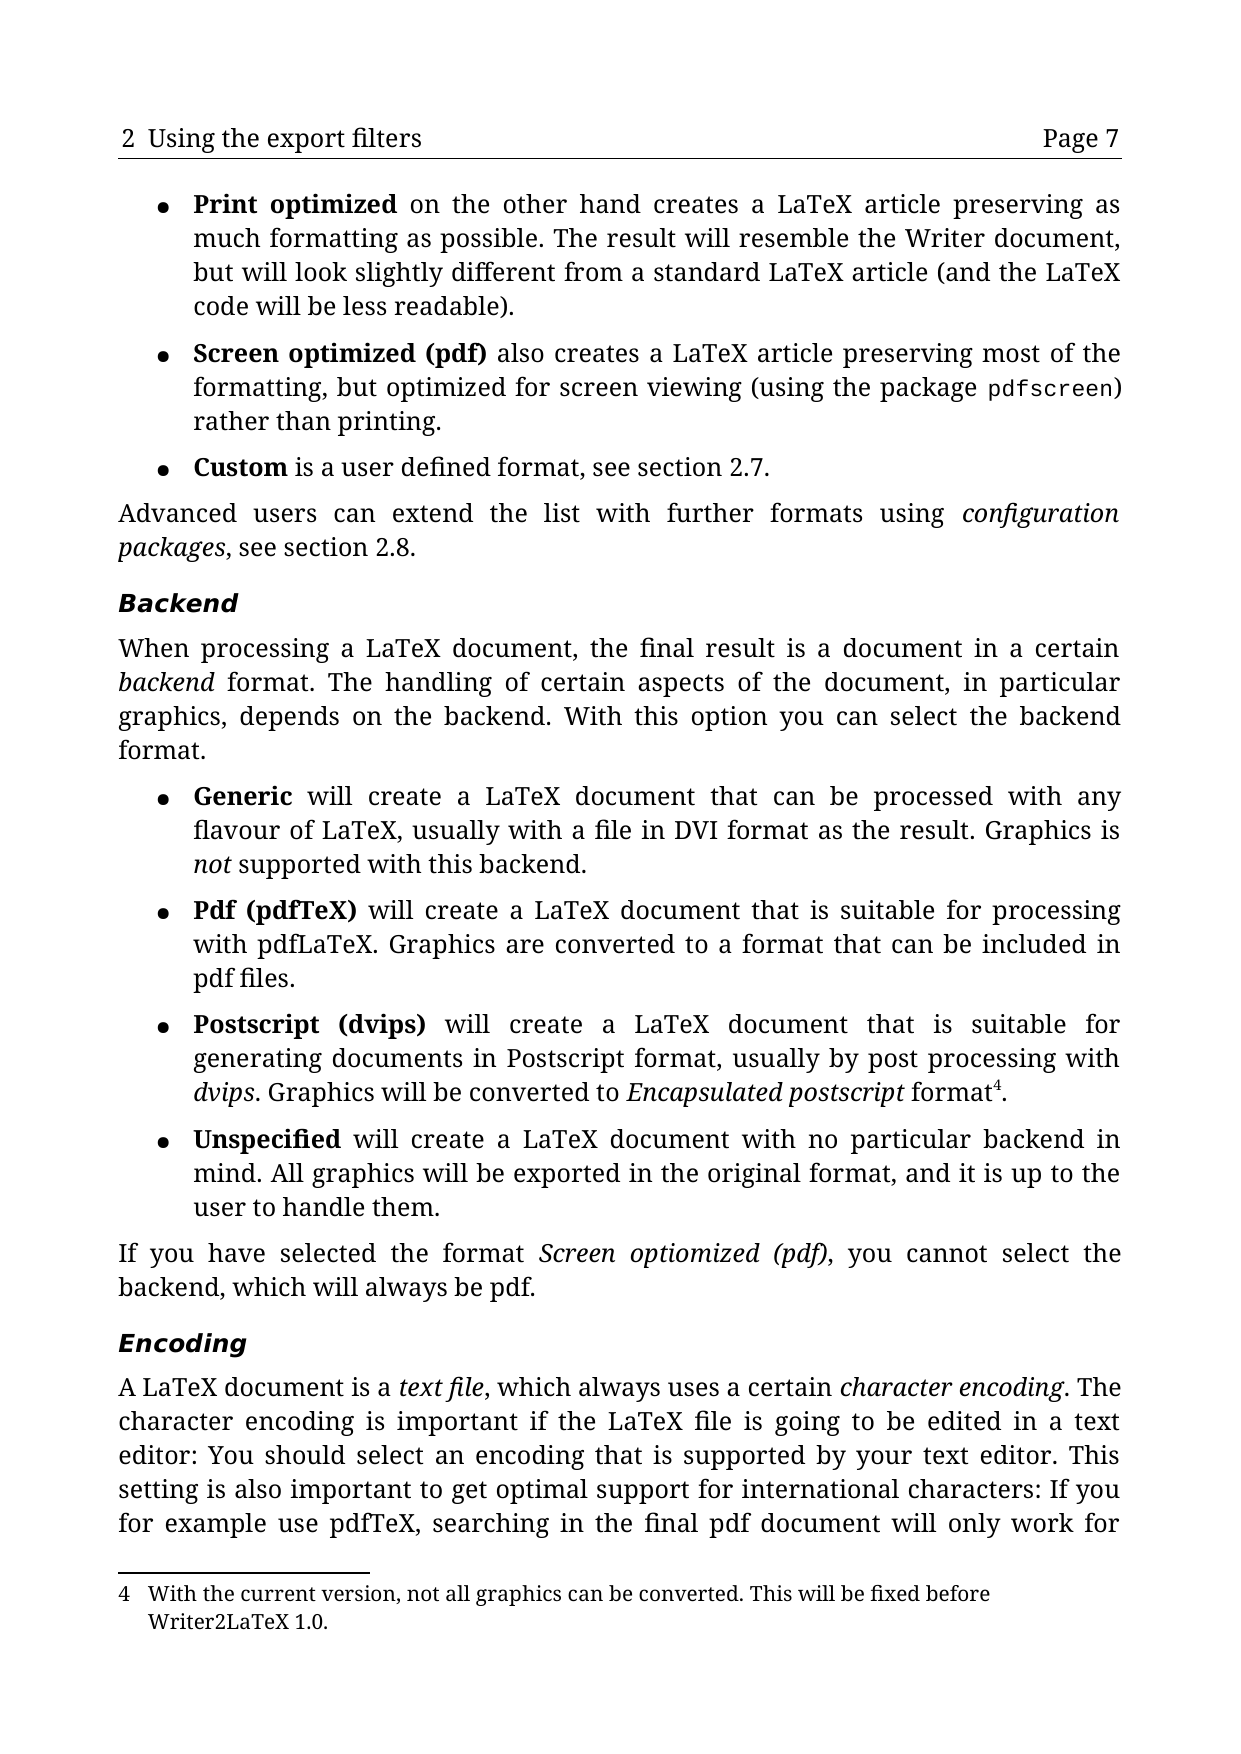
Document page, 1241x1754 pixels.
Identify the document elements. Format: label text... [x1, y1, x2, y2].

list Unspecified will create a LaTeX document with no particular backend in mind. All graphics will be exported in the original format, and it is up to the user to handle them. [156, 1122, 1122, 1224]
list Custom is a user defined format, see section 2.7. [156, 450, 1122, 484]
list Generic will create a LaTeX document that can be processed with any flavour of LaTeX, usually with a file in DVI format as the result. Graphics is not supported with this backend. [156, 779, 1122, 881]
list Print optimized on the other hand creates a LaTeX article preserving as much formatting as possible. The result will resemble the Writer document, but will look slightly different from a standard LaTeX article (and the LaTeX code will be less readable). [156, 187, 1122, 323]
list Postscript (dvips) will create a LaTeX document that is suitable for generating documents in Postscript format, usually by post processing with dvips. Graphics will be converted to Encapsulated postscript format. [156, 1007, 1122, 1109]
text A LaTeX document is a text file, which always uses a certain character encoding. The character encoding is important if the LaTeX file is going to be edited in a text editor: You should select an encoding that is supported by your text editor. This setting is also important to get optimal support for international characters: If you for example use pdfTeX, searching in the final pdf document will only work for [118, 1370, 1122, 1540]
subtitle Backend [118, 589, 1122, 618]
text If you have selected the format Screen optiomized (pdf), you cannot select the backend, which will always be pdf. [118, 1236, 1122, 1304]
list Pdf (pdfTeX) will create a LaTeX document that is suitable for processing with pdfLaTeX. Graphics are converted to a format that can be included in pdf files. [156, 893, 1122, 995]
text When processing a LaTeX document, the final result is a document in a certain backend format. The handling of certain aspects of the document, in particular graphics, depends on the backend. With this option you can select the backend format. [118, 631, 1122, 767]
subtitle Encoding [118, 1329, 1122, 1358]
list Screen optimized (pdf) also creates a LaTeX article preserving most of the formatting, but optimized for screen viewing (using the package pdfscreen) rather than printing. [156, 336, 1122, 438]
list With the current version, not all graphics can be converted. This will be fixed before Writer2LaTeX 1.0. [118, 1579, 1122, 1636]
text Advanced users can extend the list with further formats using configuration packages, see section 2.8. [118, 496, 1122, 564]
